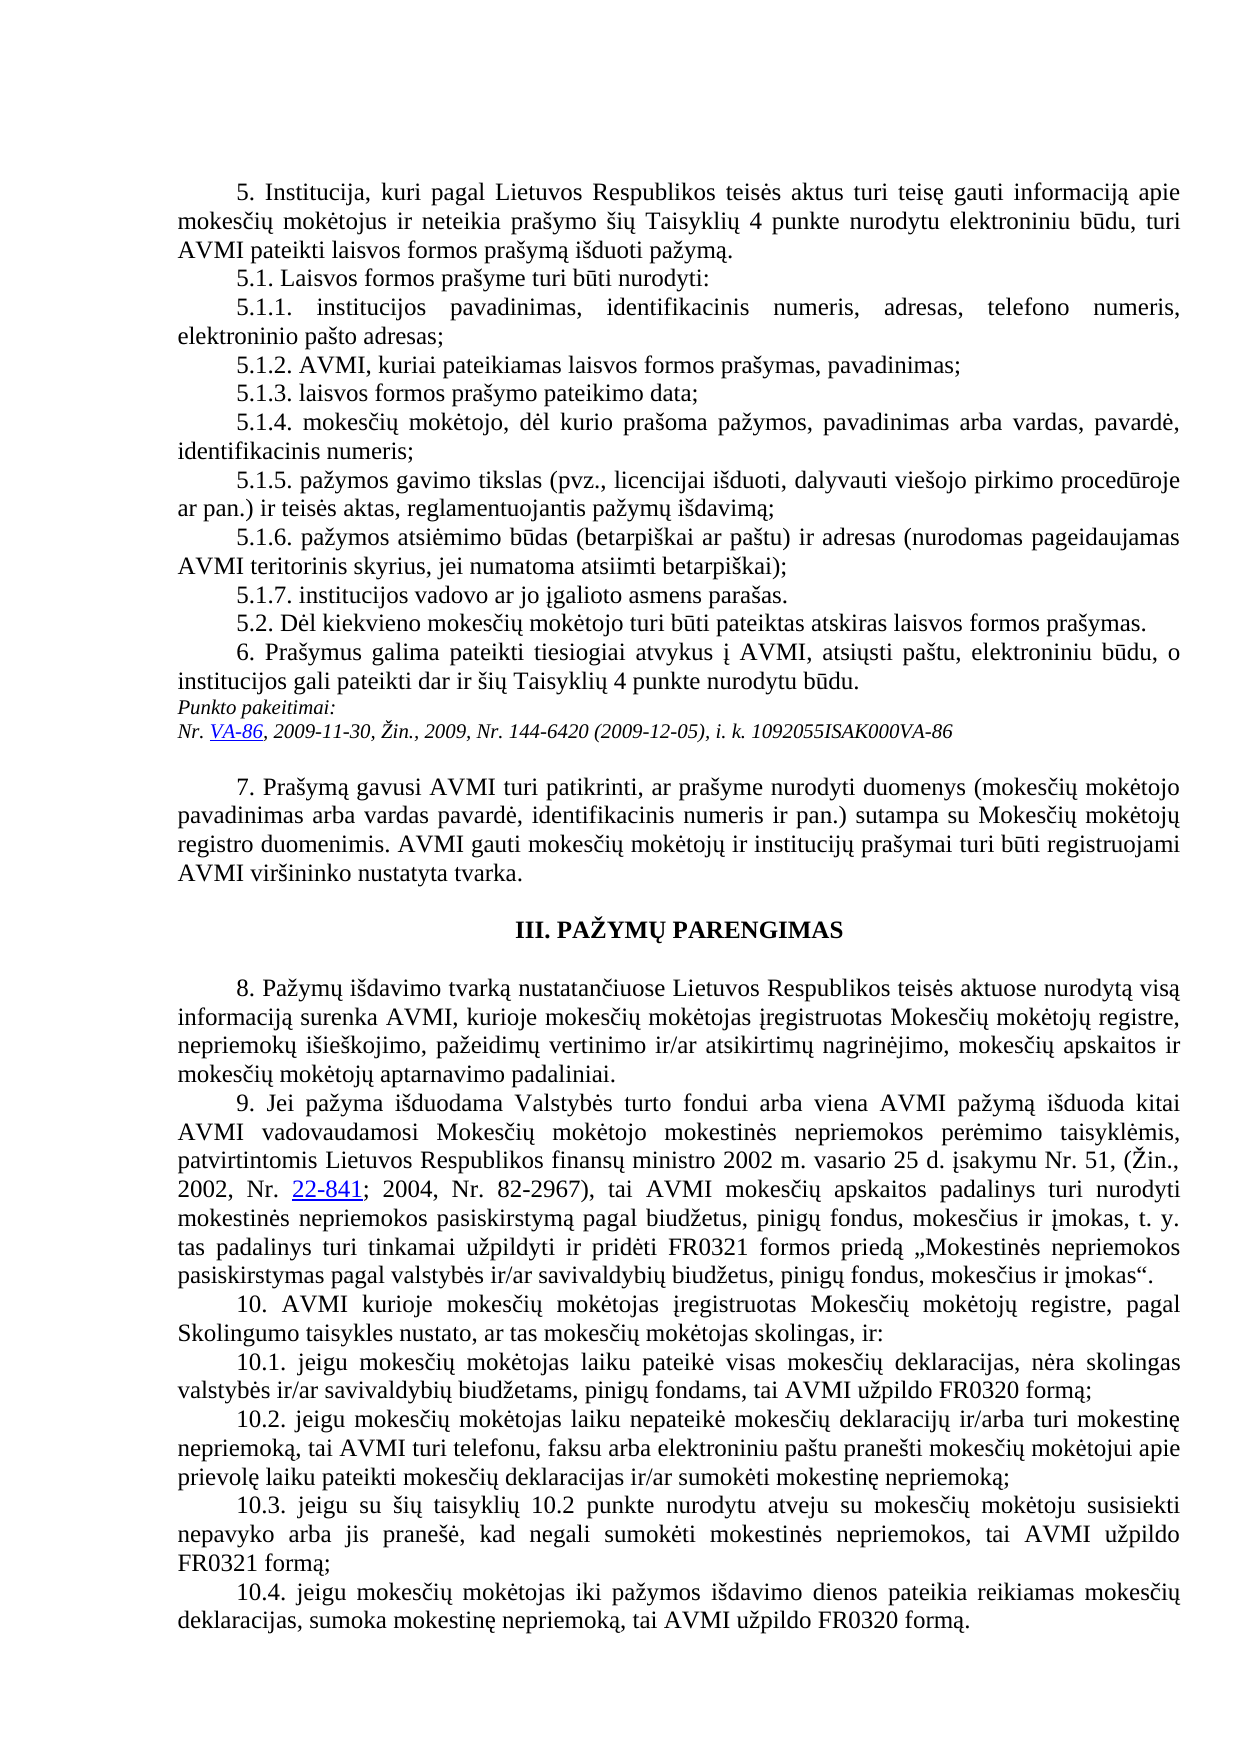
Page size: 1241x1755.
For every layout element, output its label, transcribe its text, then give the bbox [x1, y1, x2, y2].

text 10.2. jeigu mokesčių mokėtojas laiku nepateikė mokesčių deklaracijų ir/arba turi mokestinę nepriemoką, tai AVMI turi telefonu, faksu arba elektroniniu paštu pranešti mokesčių mokėtojui apie prievolę laiku pateikti mokesčių deklaracijas ir/ar sumokėti mokestinę nepriemoką; [177, 1404, 1181, 1490]
text 7. Prašymą gavusi AVMI turi patikrinti, ar prašyme nurodyti duomenys (mokesčių mokėtojo pavadinimas arba vardas pavardė, identifikacinis numeris ir pan.) sutampa su Mokesčių mokėtojų registro duomenimis. AVMI gauti mokesčių mokėtojų ir institucijų prašymai turi būti registruojami AVMI viršininko nustatyta tvarka. [177, 772, 1181, 887]
text 5.1.1. institucijos pavadinimas, identifikacinis numeris, adresas, telefono numeris, elektroninio pašto adresas; [177, 292, 1181, 350]
text 5.1.2. AVMI, kuriai pateikiamas laisvos formos prašymas, pavadinimas; [177, 350, 1181, 378]
text III. PAŽYMŲ PARENGIMAS [177, 915, 1181, 944]
text 8. Pažymų išdavimo tvarką nustatančiuose Lietuvos Respublikos teisės aktuose nurodytą visą informaciją surenka AVMI, kurioje mokesčių mokėtojas įregistruotas Mokesčių mokėtojų registre, nepriemokų išieškojimo, pažeidimų vertinimo ir/ar atsikirtimų nagrinėjimo, mokesčių apskaitos ir mokesčių mokėtojų aptarnavimo padaliniai. [177, 973, 1181, 1088]
text Punkto pakeitimai: [177, 695, 1181, 719]
text Nr. VA-86, 2009-11-30, Žin., 2009, Nr. 144-6420 (2009-12-05), i. k. 1092055ISAK000VA-86 [177, 719, 1181, 743]
text 5.1.6. pažymos atsiėmimo būdas (betarpiškai ar paštu) ir adresas (nurodomas pageidaujamas AVMI teritorinis skyrius, jei numatoma atsiimti betarpiškai); [177, 522, 1181, 580]
text 5.1.7. institucijos vadovo ar jo įgalioto asmens parašas. [177, 580, 1181, 608]
text 5.1.5. pažymos gavimo tikslas (pvz., licencijai išduoti, dalyvauti viešojo pirkimo procedūroje ar pan.) ir teisės aktas, reglamentuojantis pažymų išdavimą; [177, 465, 1181, 522]
text 5.1.3. laisvos formos prašymo pateikimo data; [177, 378, 1181, 407]
text 10.1. jeigu mokesčių mokėtojas laiku pateikė visas mokesčių deklaracijas, nėra skolingas valstybės ir/ar savivaldybių biudžetams, pinigų fondams, tai AVMI užpildo FR0320 formą; [177, 1347, 1181, 1404]
text 5.2. Dėl kiekvieno mokesčių mokėtojo turi būti pateiktas atskiras laisvos formos prašymas. [177, 608, 1181, 637]
text 6. Prašymus galima pateikti tiesiogiai atvykus į AVMI, atsiųsti paštu, elektroniniu būdu, o institucijos gali pateikti dar ir šių Taisyklių 4 punkte nurodytu būdu. [177, 637, 1181, 695]
text 9. Jei pažyma išduodama Valstybės turto fondui arba viena AVMI pažymą išduoda kitai AVMI vadovaudamosi Mokesčių mokėtojo mokestinės nepriemokos perėmimo taisyklėmis, patvirtintomis Lietuvos Respublikos finansų ministro 2002 m. vasario 25 d. įsakymu Nr. 51, (Žin., 2002, Nr. 22-841; 2004, Nr. 82-2967), tai AVMI mokesčių apskaitos padalinys turi nurodyti mokestinės nepriemokos pasiskirstymą pagal biudžetus, pinigų fondus, mokesčius ir įmokas, t. y. tas padalinys turi tinkamai užpildyti ir pridėti FR0321 formos priedą „Mokestinės nepriemokos pasiskirstymas pagal valstybės ir/ar savivaldybių biudžetus, pinigų fondus, mokesčius ir įmokas“. [177, 1088, 1181, 1289]
text 5. Institucija, kuri pagal Lietuvos Respublikos teisės aktus turi teisę gauti informaciją apie mokesčių mokėtojus ir neteikia prašymo šių Taisyklių 4 punkte nurodytu elektroniniu būdu, turi AVMI pateikti laisvos formos prašymą išduoti pažymą. [177, 177, 1181, 263]
text 5.1.4. mokesčių mokėtojo, dėl kurio prašoma pažymos, pavadinimas arba vardas, pavardė, identifikacinis numeris; [177, 407, 1181, 465]
text 10.4. jeigu mokesčių mokėtojas iki pažymos išdavimo dienos pateikia reikiamas mokesčių deklaracijas, sumoka mokestinę nepriemoką, tai AVMI užpildo FR0320 formą. [177, 1577, 1181, 1634]
text 5.1. Laisvos formos prašyme turi būti nurodyti: [177, 263, 1181, 292]
text 10.3. jeigu su šių taisyklių 10.2 punkte nurodytu atveju su mokesčių mokėtoju susisiekti nepavyko arba jis pranešė, kad negali sumokėti mokestinės nepriemokos, tai AVMI užpildo FR0321 formą; [177, 1490, 1181, 1577]
text 10. AVMI kurioje mokesčių mokėtojas įregistruotas Mokesčių mokėtojų registre, pagal Skolingumo taisykles nustato, ar tas mokesčių mokėtojas skolingas, ir: [177, 1289, 1181, 1347]
